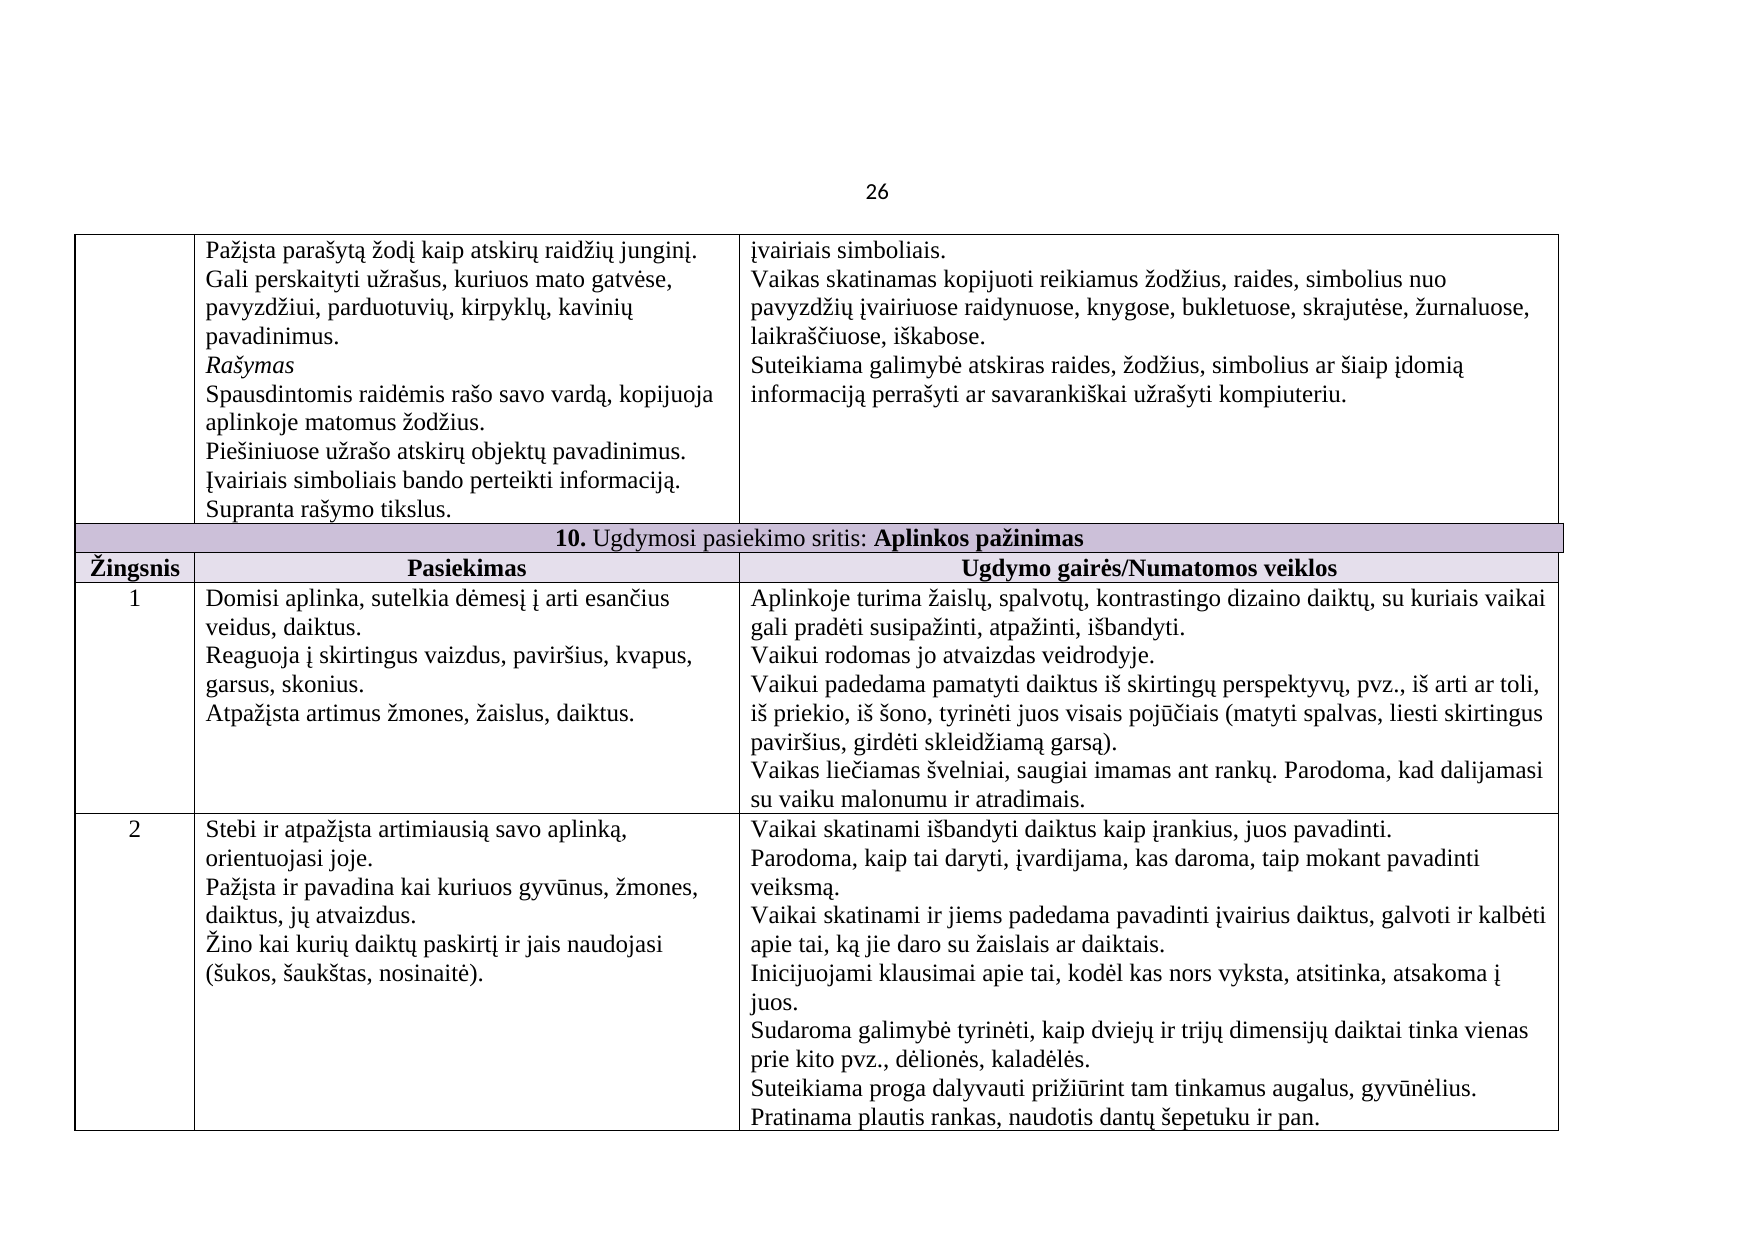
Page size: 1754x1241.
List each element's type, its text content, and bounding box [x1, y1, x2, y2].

table_cell Vaikai skatinami išbandyti daiktus kaip įrankius, juos pavadinti. Parodoma, kaip tai daryti, įvardijama, kas daroma, taip mokant pavadinti veiksmą. Vaikai skatinami ir jiems padedama pavadinti įvairius daiktus, galvoti ir kalbėti apie tai, ką jie daro su žaislais ar daiktais. Inicijuojami klausimai apie tai, kodėl kas nors vyksta, atsitinka, atsakoma į juos. Sudaroma galimybė tyrinėti, kaip dviejų ir trijų dimensijų daiktai tinka vienas prie kito pvz., dėlionės, kaladėlės. Suteikiama proga dalyvauti prižiūrint tam tinkamus augalus, gyvūnėlius. Pratinama plautis rankas, naudotis dantų šepetuku ir pan. [740, 814, 1558, 1130]
table_cell įvairiais simboliais. Vaikas skatinamas kopijuoti reikiamus žodžius, raides, simbolius nuo pavyzdžių įvairiuose raidynuose, knygose, bukletuose, skrajutėse, žurnaluose, laikraščiuose, iškabose. Suteikiama galimybė atskiras raides, žodžius, simbolius ar šiaip įdomią informaciją perrašyti ar savarankiškai užrašyti kompiuteriu. [740, 235, 1558, 522]
table_cell 10. Ugdymosi pasiekimo sritis: Aplinkos pažinimas [76, 524, 1563, 552]
table_cell Stebi ir atpažįsta artimiausią savo aplinką, orientuojasi joje. Pažįsta ir pavadina kai kuriuos gyvūnus, žmones, daiktus, jų atvaizdus. Žino kai kurių daiktų paskirtį ir jais naudojasi (šukos, šaukštas, nosinaitė). [195, 814, 739, 1130]
table_cell [1559, 813, 1564, 1130]
table_cell Pasiekimas [195, 553, 739, 582]
table_cell Ugdymo gairės/Numatomos veiklos [740, 553, 1558, 582]
table_cell [1559, 234, 1564, 522]
table_cell 2 [76, 814, 194, 1130]
table_cell [1559, 553, 1564, 582]
table_cell 1 [76, 583, 194, 813]
table_cell Aplinkoje turima žaislų, spalvotų, kontrastingo dizaino daiktų, su kuriais vaikai gali pradėti susipažinti, atpažinti, išbandyti. Vaikui rodomas jo atvaizdas veidrodyje. Vaikui padedama pamatyti daiktus iš skirtingų perspektyvų, pvz., iš arti ar toli, iš priekio, iš šono, tyrinėti juos visais pojūčiais (matyti spalvas, liesti skirtingus paviršius, girdėti skleidžiamą garsą). Vaikas liečiamas švelniai, saugiai imamas ant rankų. Parodoma, kad dalijamasi su vaiku malonumu ir atradimais. [740, 583, 1558, 813]
table_cell Domisi aplinka, sutelkia dėmesį į arti esančius veidus, daiktus. Reaguoja į skirtingus vaizdus, paviršius, kvapus, garsus, skonius. Atpažįsta artimus žmones, žaislus, daiktus. [195, 583, 739, 813]
table_cell [1559, 582, 1564, 813]
table_cell Žingsnis [76, 553, 194, 582]
table_cell [76, 235, 194, 522]
table_cell Pažįsta parašytą žodį kaip atskirų raidžių junginį. Gali perskaityti užrašus, kuriuos mato gatvėse, pavyzdžiui, parduotuvių, kirpyklų, kavinių pavadinimus. Rašymas Spausdintomis raidėmis rašo savo vardą, kopijuoja aplinkoje matomus žodžius. Piešiniuose užrašo atskirų objektų pavadinimus. Įvairiais simboliais bando perteikti informaciją. Supranta rašymo tikslus. [195, 235, 739, 522]
